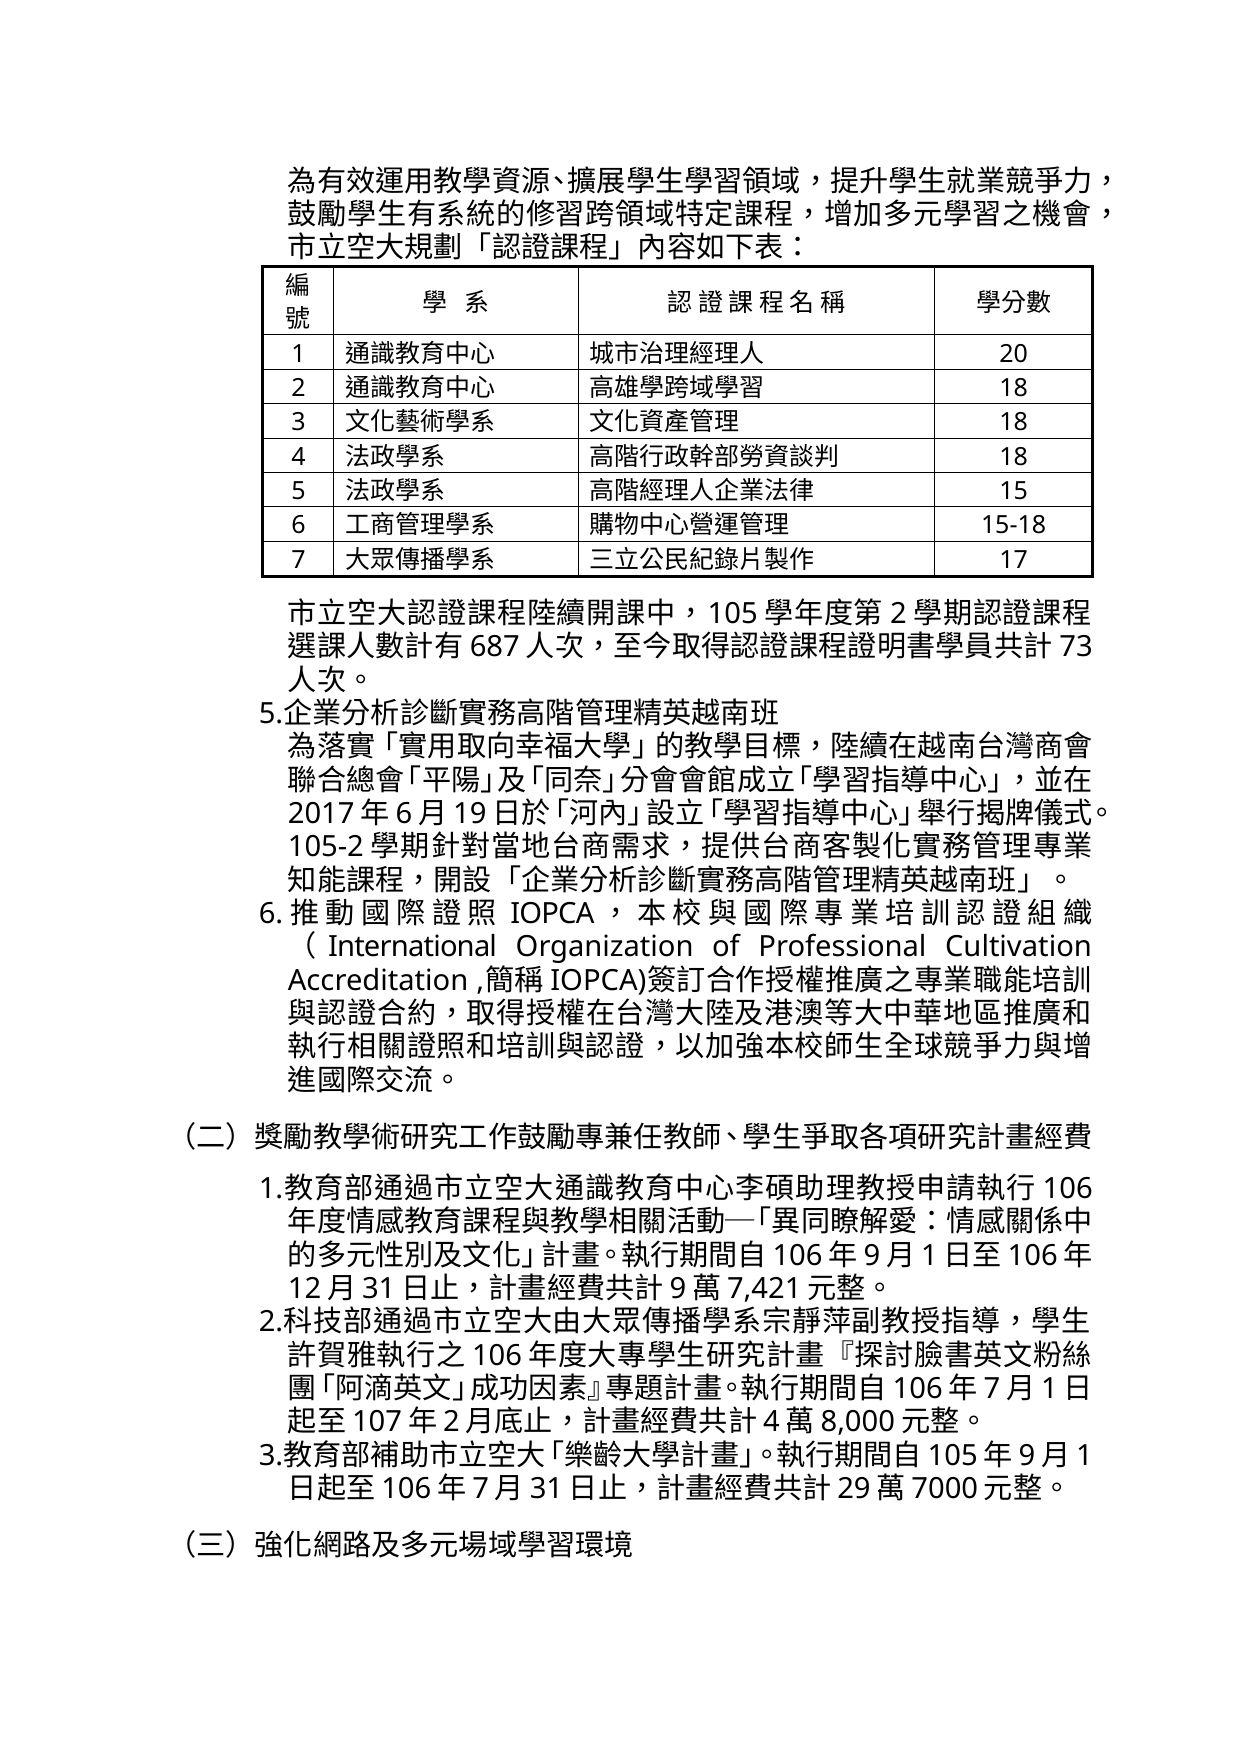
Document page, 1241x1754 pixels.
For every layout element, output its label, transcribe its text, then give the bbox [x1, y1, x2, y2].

table_cell 18 [935, 404, 1091, 437]
table_cell 法政學系 [334, 439, 578, 472]
table_cell 文化資產管理 [579, 404, 934, 437]
table_cell 15 [935, 473, 1091, 506]
table_cell 17 [935, 542, 1091, 575]
table_cell 3 [264, 404, 333, 437]
text 2.科技部通過市立空大由大眾傳播學系宗靜萍副教授指導，學生許賀雅執行之106年度大專學生研究計畫『探討臉書英文粉絲團「阿滴英文」成功因素』專題計畫。執行期間自106年7月1日起至107年2月底止，計畫經費共計4萬8,000元整。 [258, 1305, 1092, 1438]
table_header 學分數 [935, 268, 1091, 334]
table_cell 18 [935, 370, 1091, 403]
text 市立空大認證課程陸續開課中，105學年度第2學期認證課程選課人數計有687人次，至今取得認證課程證明書學員共計73人次。 [288, 597, 1092, 697]
text 6.推動國際證照IOPCA，本校與國際專業培訓認證組織（International Organization of Professional Cultivation Accreditation ,簡稱IOPCA)簽訂合作授權推廣之專業職能培訓與認證合約，取得授權在台灣大陸及港澳等大中華地區推廣和執行相關證照和培訓與認證，以加強本校師生全球競爭力與增進國際交流。 [258, 897, 1092, 1097]
table_cell 文化藝術學系 [334, 404, 578, 437]
table_cell 高階經理人企業法律 [579, 473, 934, 506]
table_cell 大眾傳播學系 [334, 542, 578, 575]
table_cell 工商管理學系 [334, 507, 578, 541]
text （三）強化網路及多元場域學習環境 [148, 1505, 1092, 1580]
text 4.規劃辦理認證課程 為有效運用教學資源、擴展學生學習領域，提升學生就業競爭力，鼓勵學生有系統的修習跨領域特定課程，增加多元學習之機會，市立空大規劃「認證課程」內容如下表： [258, 164, 1092, 264]
table_cell 4 [264, 439, 333, 472]
table_cell 通識教育中心 [334, 335, 578, 369]
table_cell 2 [264, 370, 333, 403]
table_cell 購物中心營運管理 [579, 507, 934, 541]
text （二）獎勵教學術研究工作鼓勵專兼任教師、學生爭取各項研究計畫經費 [148, 1097, 1092, 1172]
table_cell 通識教育中心 [334, 370, 578, 403]
table_header 編號 [264, 268, 333, 334]
text 3.教育部補助市立空大「樂齡大學計畫」。執行期間自105年9月1日起至106年7月31日止，計畫經費共計29萬7000元整。 [258, 1438, 1092, 1505]
table_header 學 系 [334, 268, 578, 334]
table_cell 20 [935, 335, 1091, 369]
table_cell 7 [264, 542, 333, 575]
table_cell 三立公民紀錄片製作 [579, 542, 934, 575]
table_cell 6 [264, 507, 333, 541]
table_header 認 證 課 程 名 稱 [579, 268, 934, 334]
table_cell 高雄學跨域學習 [579, 370, 934, 403]
table_cell 高階行政幹部勞資談判 [579, 439, 934, 472]
table_cell 5 [264, 473, 333, 506]
table_cell 18 [935, 439, 1091, 472]
text 1.教育部通過市立空大通識教育中心李碩助理教授申請執行106年度情感教育課程與教學相關活動─「異同瞭解愛：情感關係中的多元性別及文化」計畫。執行期間自106年9月1日至106年12月31日止，計畫經費共計9萬7,421元整。 [258, 1172, 1092, 1305]
table_cell 1 [264, 335, 333, 369]
table_cell 法政學系 [334, 473, 578, 506]
table_cell 城市治理經理人 [579, 335, 934, 369]
table_cell 15-18 [935, 507, 1091, 541]
text 5.企業分析診斷實務高階管理精英越南班 為落實「實用取向幸福大學」的教學目標，陸續在越南台灣商會聯合總會「平陽」及「同奈」分會會館成立「學習指導中心」，並在2017年6月19日於「河內」設立「學習指導中心」舉行揭牌儀式。 105-2學期針對當地台商需求，提供台商客製化實務管理專業知能課程，開設「企業分析診斷實務高階管理精英越南班」。 [258, 697, 1092, 897]
